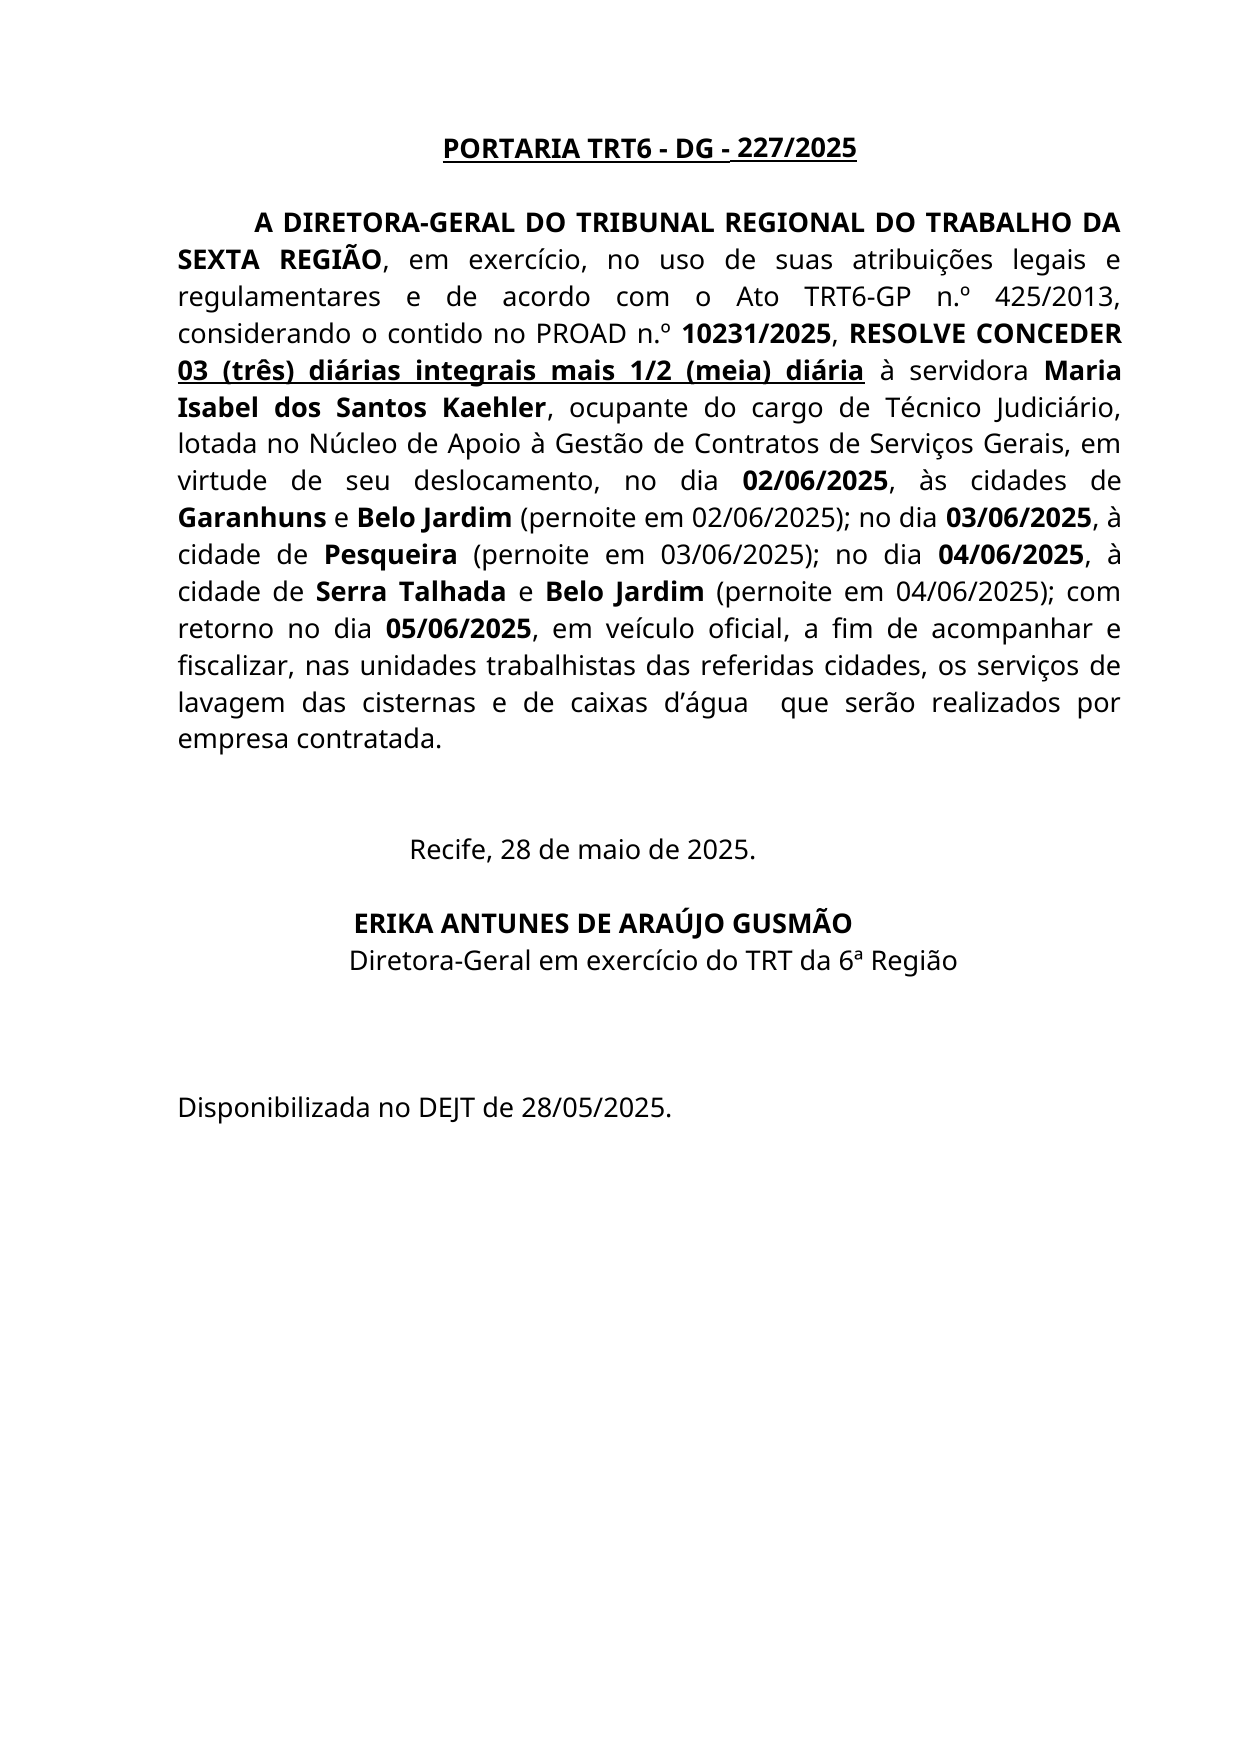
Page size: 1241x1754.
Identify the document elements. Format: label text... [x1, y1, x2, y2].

subtitle Diretora-Geral em exercício do TRT da 6ª Região [177, 941, 1122, 978]
subtitle Recife, 28 de maio de 2025. [177, 831, 1122, 867]
subtitle A DIRETORA-GERAL DO TRIBUNAL REGIONAL DO TRABALHO DA SEXTA REGIÃO, em exercício, no uso de suas atribuições legais e regulamentares e de acordo com o Ato TRT6-GP n.º 425/2013, considerando o contido no PROAD n.º 10231/2025, RESOLVE CONCEDER 03 (três) diárias integrais mais 1/2 (meia) diária à servidora Maria Isabel dos Santos Kaehler, ocupante do cargo de Técnico Judiciário, lotada no Núcleo de Apoio à Gestão de Contratos de Serviços Gerais, em virtude de seu deslocamento, no dia 02/06/2025, às cidades de Garanhuns e Belo Jardim (pernoite em 02/06/2025); no dia 03/06/2025, à cidade de Pesqueira (pernoite em 03/06/2025); no dia 04/06/2025, à cidade de Serra Talhada e Belo Jardim (pernoite em 04/06/2025); com retorno no dia 05/06/2025, em veículo oficial, a fim de acompanhar e fiscalizar, nas unidades trabalhistas das referidas cidades, os serviços de lavagem das cisternas e de caixas d’água que serão realizados por empresa contratada. [177, 204, 1122, 757]
subtitle PORTARIA TRT6 - DG - 227/2025 [177, 129, 1122, 167]
subtitle ERIKA ANTUNES DE ARAÚJO GUSMÃO [177, 904, 1122, 941]
subtitle Disponibilizada no DEJT de 28/05/2025. [177, 1089, 1122, 1126]
